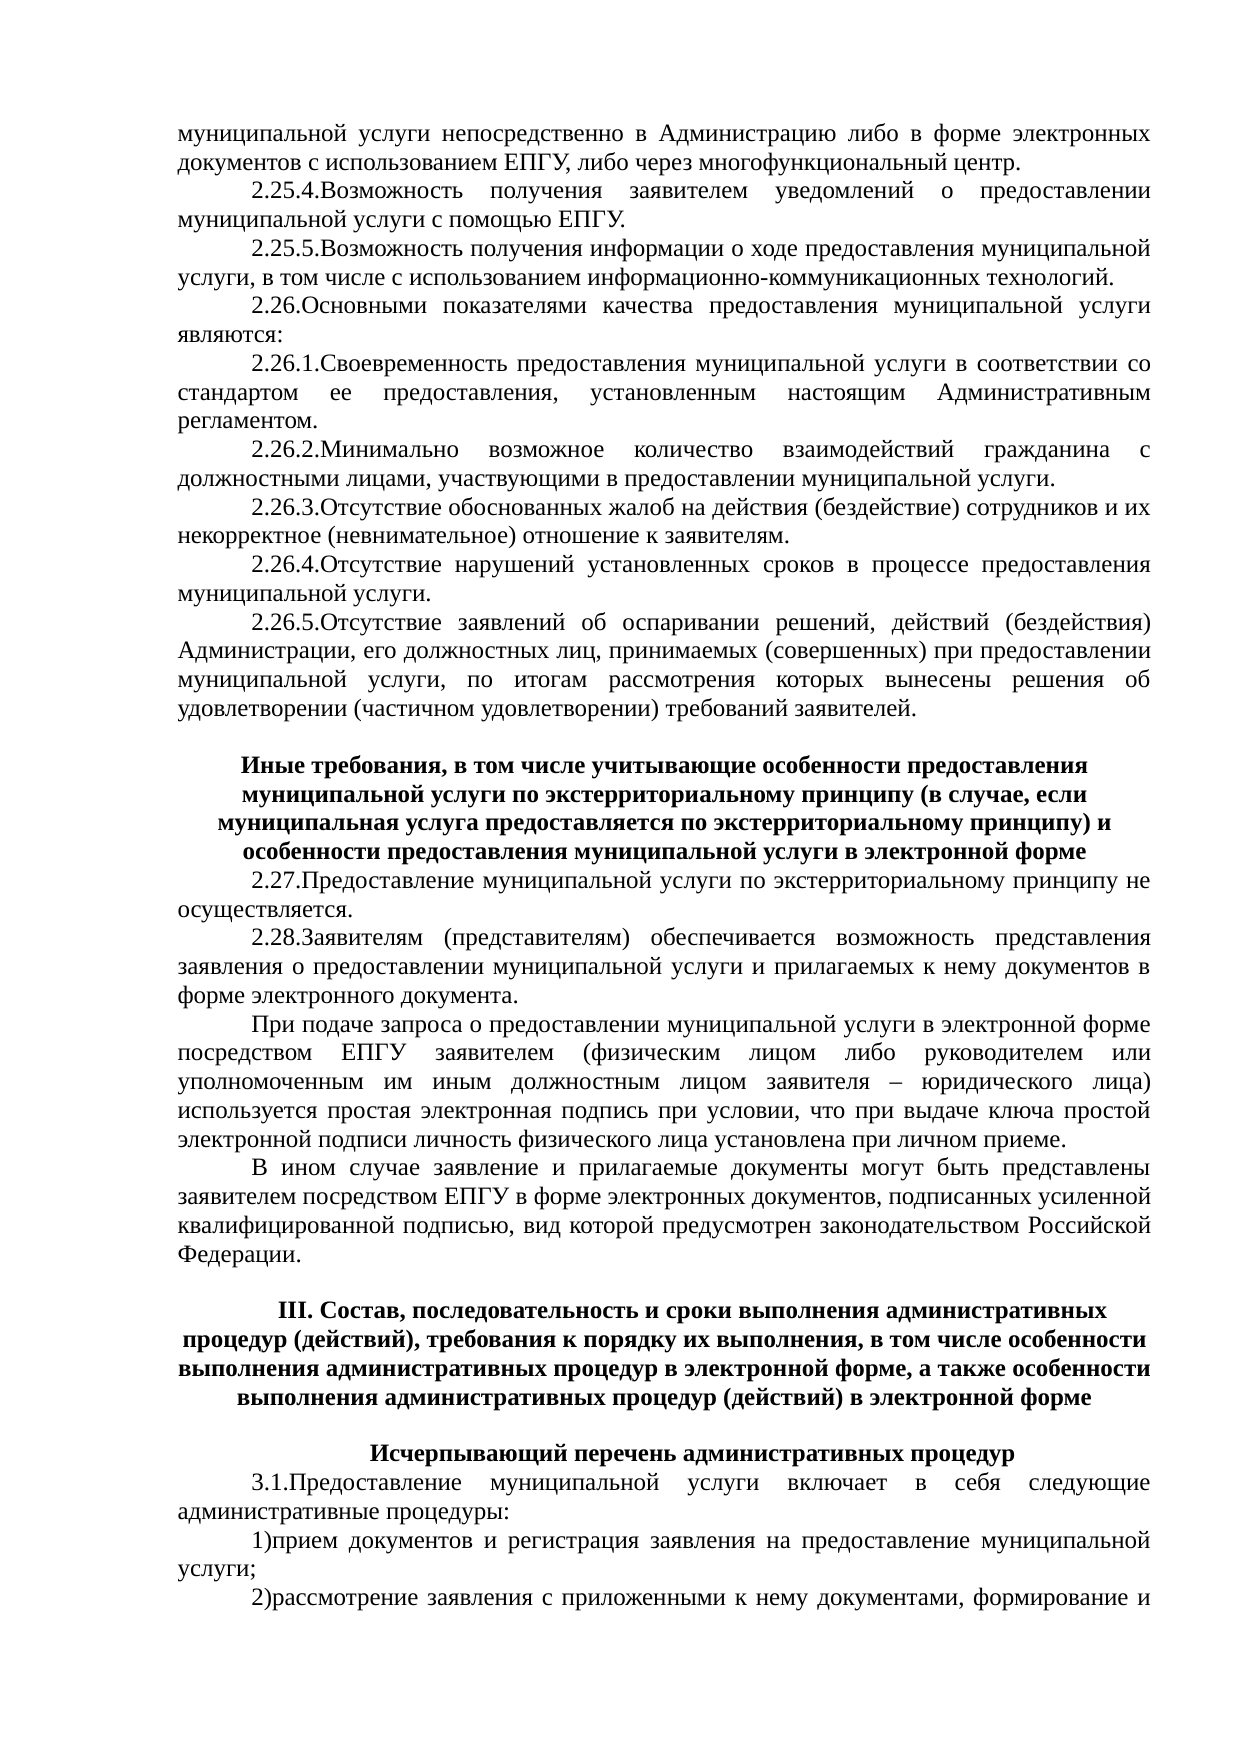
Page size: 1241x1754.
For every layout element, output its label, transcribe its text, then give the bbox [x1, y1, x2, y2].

text муниципальной услуги непосредственно в Администрацию либо в форме электронных документов с использованием ЕПГУ, либо через многофункциональный центр. [177, 118, 1152, 176]
text 2)рассмотрение заявления с приложенными к нему документами, формирование и [177, 1582, 1152, 1611]
text 3.1.Предоставление муниципальной услуги включает в себя следующие административные процедуры: [177, 1467, 1152, 1525]
text 2.26.Основными показателями качества предоставления муниципальной услуги являются: [177, 291, 1152, 348]
text 2.25.5.Возможность получения информации о ходе предоставления муниципальной услуги, в том числе с использованием информационно-коммуникационных технологий. [177, 233, 1152, 291]
text 2.26.5.Отсутствие заявлений об оспаривании решений, действий (бездействия) Администрации, его должностных лиц, принимаемых (совершенных) при предоставлении муниципальной услуги, по итогам рассмотрения которых вынесены решения об удовлетворении (частичном удовлетворении) требований заявителей. [177, 607, 1152, 722]
text 2.25.4.Возможность получения заявителем уведомлений о предоставлении муниципальной услуги с помощью ЕПГУ. [177, 176, 1152, 233]
text 2.26.1.Своевременность предоставления муниципальной услуги в соответствии со стандартом ее предоставления, установленным настоящим Административным регламентом. [177, 348, 1152, 434]
text Иные требования, в том числе учитывающие особенности предоставления муниципальной услуги по экстерриториальному принципу (в случае, если муниципальная услуга предоставляется по экстерриториальному принципу) и особенности предоставления муниципальной услуги в электронной форме [177, 750, 1152, 865]
text Исчерпывающий перечень административных процедур [177, 1438, 1152, 1467]
text 2.26.4.Отсутствие нарушений установленных сроков в процессе предоставления муниципальной услуги. [177, 549, 1152, 607]
text В ином случае заявление и прилагаемые документы могут быть представлены заявителем посредством ЕПГУ в форме электронных документов, подписанных усиленной квалифицированной подписью, вид которой предусмотрен законодательством Российской Федерации. [177, 1152, 1152, 1267]
text 2.26.3.Отсутствие обоснованных жалоб на действия (бездействие) сотрудников и их некорректное (невнимательное) отношение к заявителям. [177, 492, 1152, 549]
text 2.26.2.Минимально возможное количество взаимодействий гражданина с должностными лицами, участвующими в предоставлении муниципальной услуги. [177, 434, 1152, 492]
text 2.28.Заявителям (представителям) обеспечивается возможность представления заявления о предоставлении муниципальной услуги и прилагаемых к нему документов в форме электронного документа. [177, 922, 1152, 1009]
text При подаче запроса о предоставлении муниципальной услуги в электронной форме посредством ЕПГУ заявителем (физическим лицом либо руководителем или уполномоченным им иным должностным лицом заявителя – юридического лица) используется простая электронная подпись при условии, что при выдаче ключа простой электронной подписи личность физического лица установлена при личном приеме. [177, 1009, 1152, 1152]
text III. Состав, последовательность и сроки выполнения административных процедур (действий), требования к порядку их выполнения, в том числе особенности выполнения административных процедур в электронной форме, а также особенности выполнения административных процедур (действий) в электронной форме [177, 1295, 1152, 1410]
text 1)прием документов и регистрация заявления на предоставление муниципальной услуги; [177, 1525, 1152, 1582]
text 2.27.Предоставление муниципальной услуги по экстерриториальному принципу не осуществляется. [177, 865, 1152, 922]
